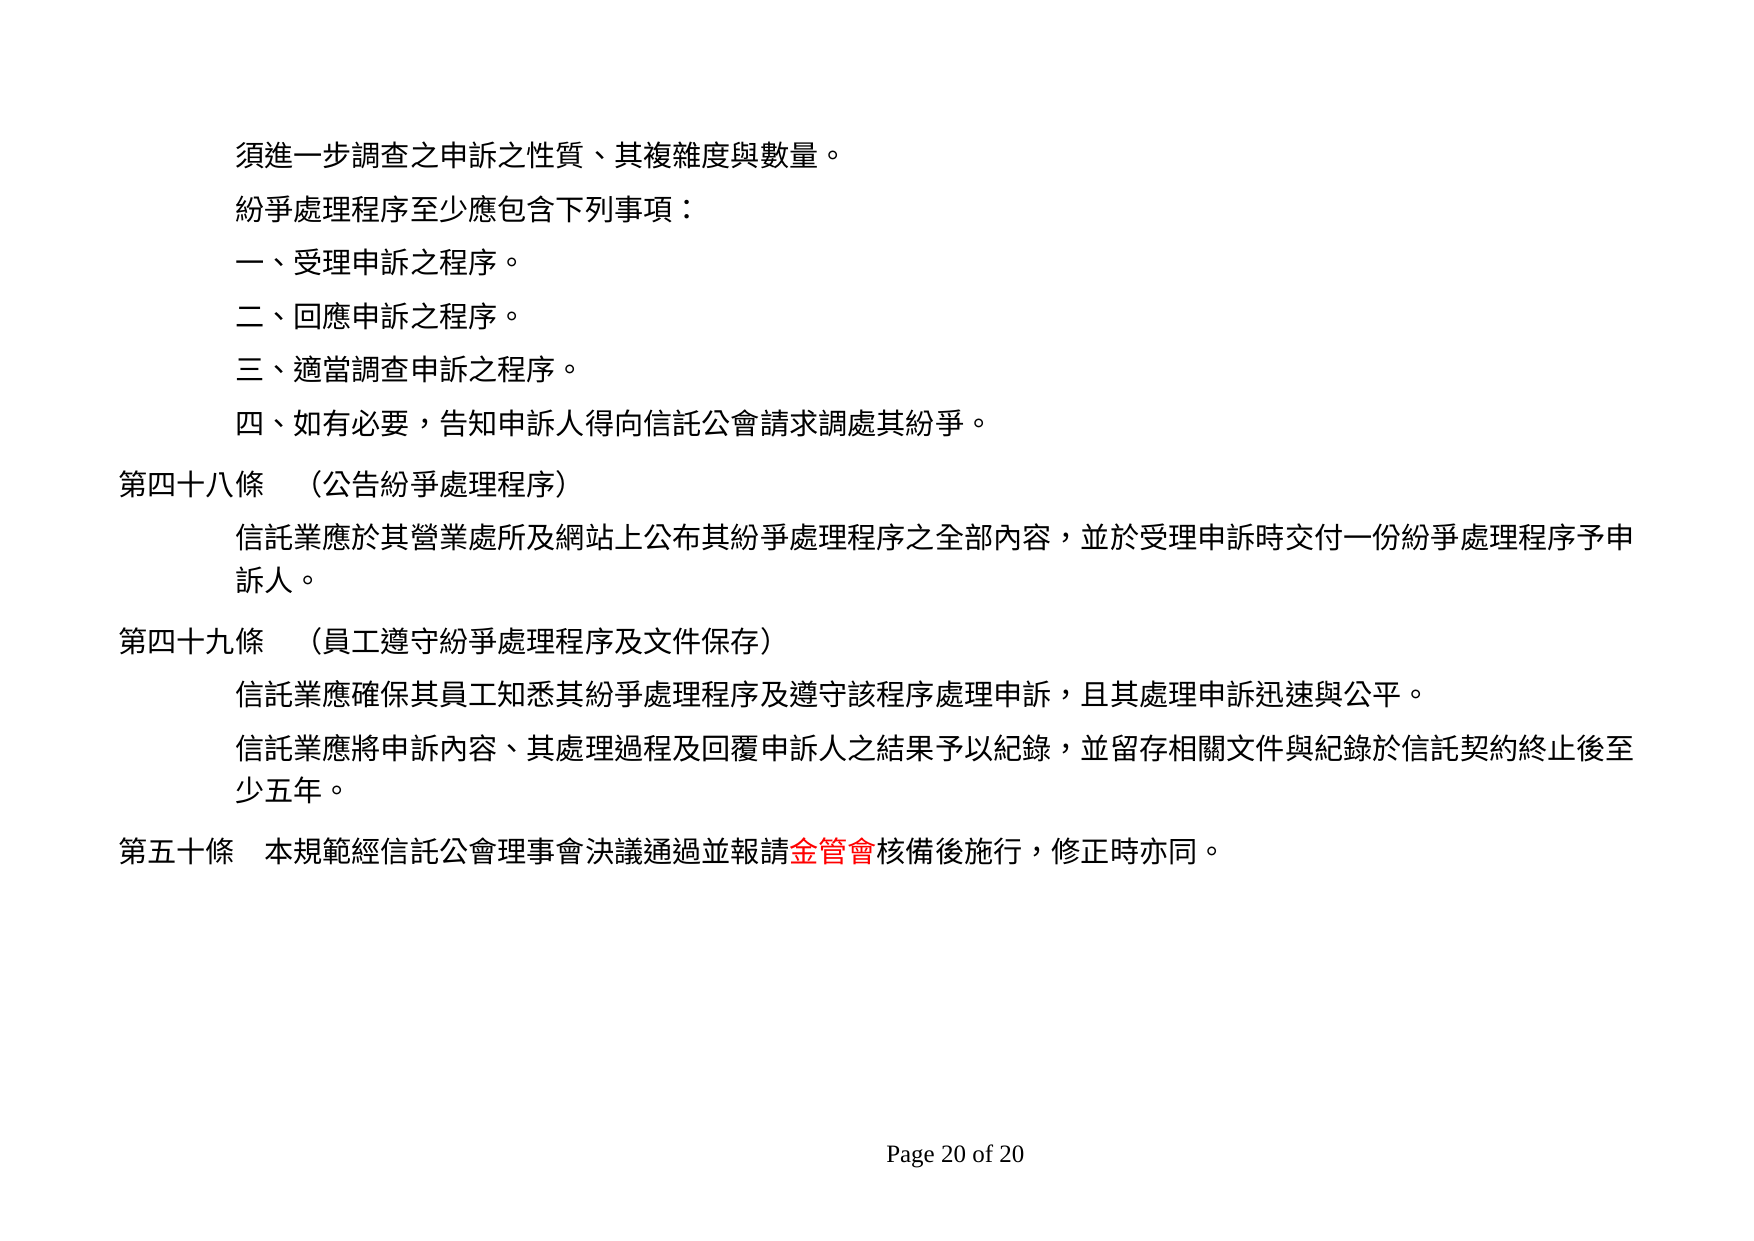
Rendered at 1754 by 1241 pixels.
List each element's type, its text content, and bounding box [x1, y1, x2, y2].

text 一、受理申訴之程序。 [235, 240, 1636, 282]
text 信託業應於其營業處所及網站上公布其紛爭處理程序之全部內容，並於受理申訴時交付一份紛爭處理程序予申訴人。 [235, 515, 1636, 599]
text 第四十九條 （員工遵守紛爭處理程序及文件保存） [118, 618, 1636, 661]
text 第五十條 本規範經信託公會理事會決議通過並報請金管會核備後施行，修正時亦同。 [118, 829, 1636, 871]
text 三、適當調查申訴之程序。 [235, 347, 1636, 389]
text 信託業應將申訴內容、其處理過程及回覆申訴人之結果予以紀錄，並留存相關文件與紀錄於信託契約終止後至少五年。 [235, 725, 1636, 810]
text 二、回應申訴之程序。 [235, 293, 1636, 336]
text 紛爭處理程序至少應包含下列事項： [235, 186, 1636, 228]
text 信託業應確保其員工知悉其紛爭處理程序及遵守該程序處理申訴，且其處理申訴迅速與公平。 [235, 672, 1636, 714]
text 四、如有必要，告知申訴人得向信託公會請求調處其紛爭。 [235, 400, 1636, 443]
text 第四十八條 （公告紛爭處理程序） [118, 461, 1636, 504]
text 須進一步調查之申訴之性質、其複雜度與數量。 [235, 133, 1636, 175]
